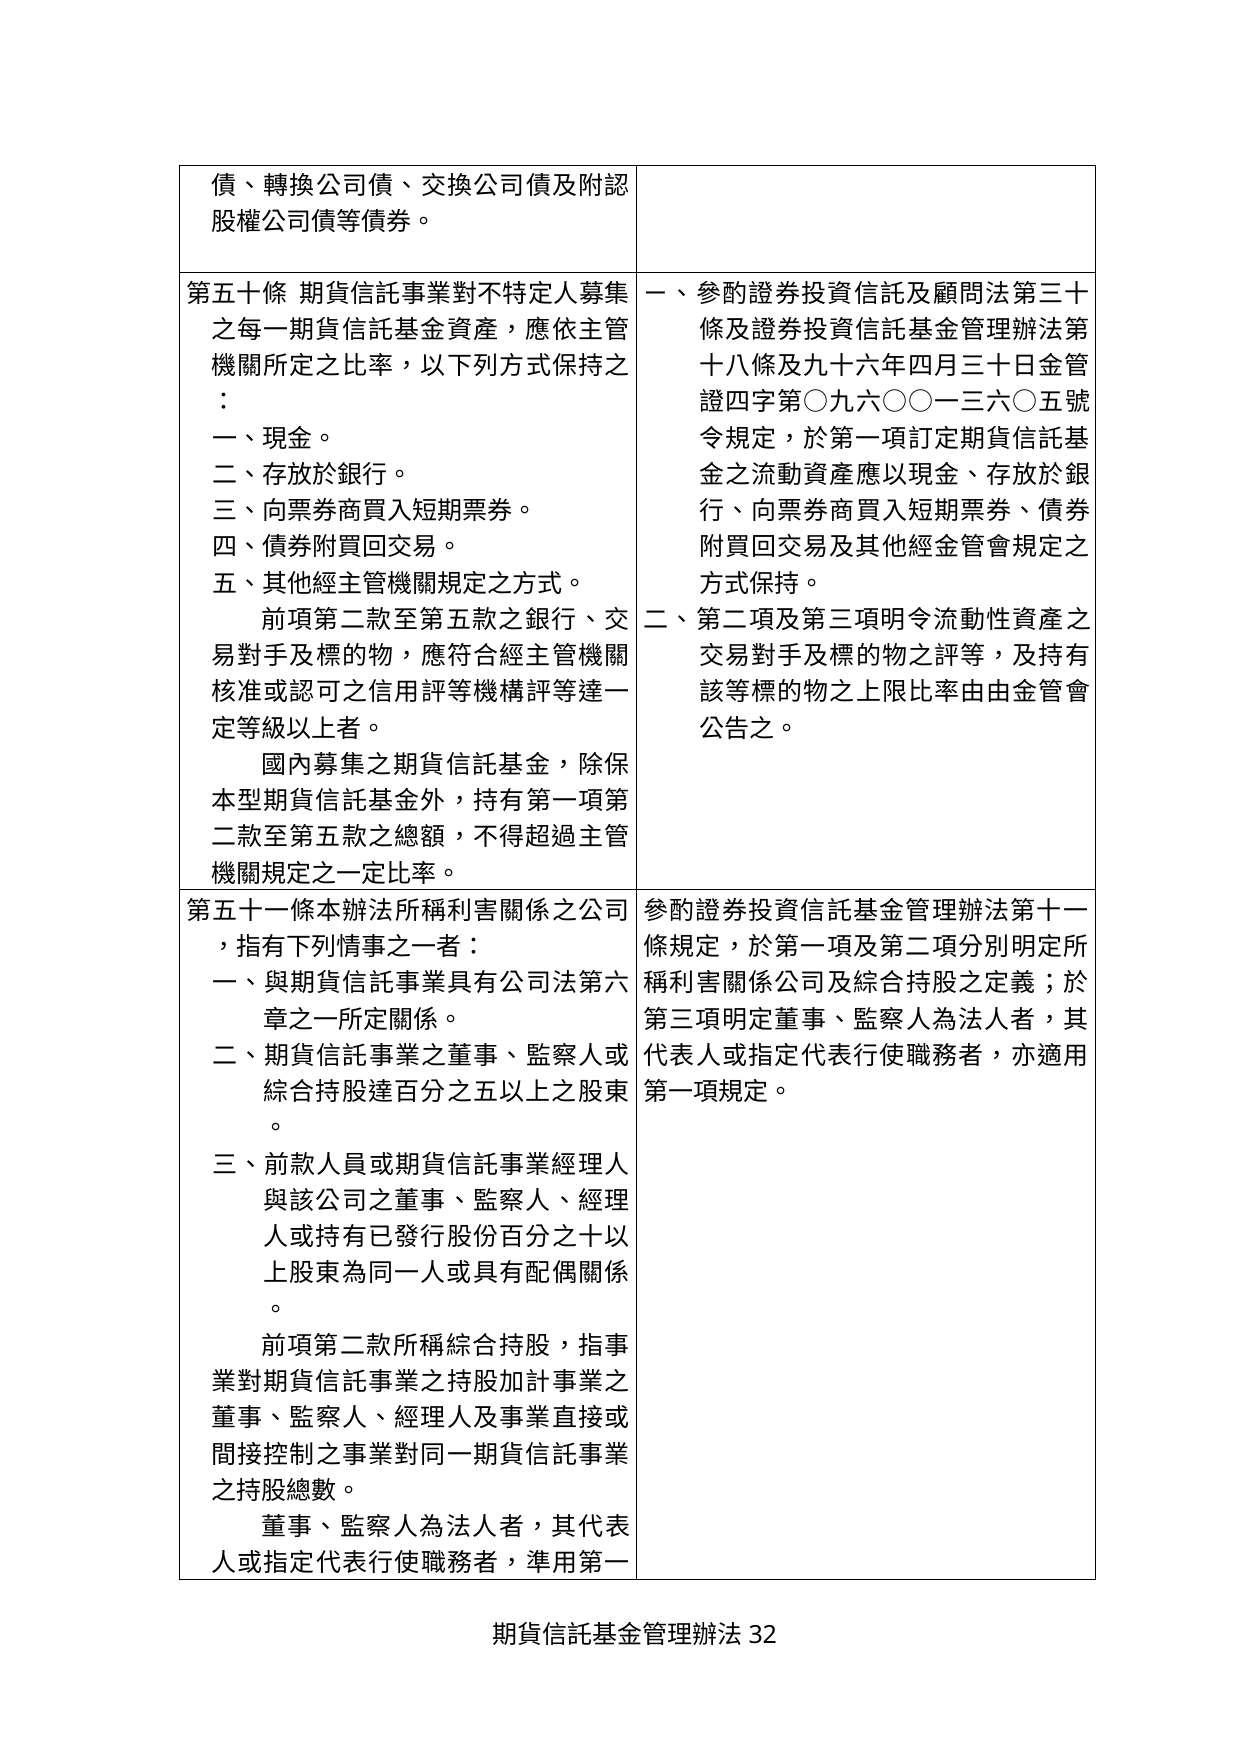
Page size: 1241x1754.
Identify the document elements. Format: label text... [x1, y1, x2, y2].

table_cell 參酌證券投資信託基金管理辦法第十一條規定，於第一項及第二項分別明定所稱利害關係公司及綜合持股之定義；於第三項明定董事、監察人為法人者，其代表人或指定代表行使職務者，亦適用第一項規定。 [637, 890, 1095, 1579]
table_cell 第五十條 期貨信託事業對不特定人募集之每一期貨信託基金資產，應依主管機關所定之比率，以下列方式保持之： 一、現金。 二、存放於銀行。 三、向票券商買入短期票券。 四、債券附買回交易。 五、其他經主管機關規定之方式。 前項第二款至第五款之銀行、交易對手及標的物，應符合經主管機關核准或認可之信用評等機構評等達一定等級以上者。 國內募集之期貨信託基金，除保本型期貨信託基金外，持有第一項第二款至第五款之總額，不得超過主管機關規定之一定比率。 [180, 273, 636, 889]
table_cell [637, 166, 1095, 272]
table_cell ㄧ、參酌證券投資信託及顧問法第三十條及證券投資信託基金管理辦法第十八條及九十六年四月三十日金管證四字第○九六○○一三六○五號令規定，於第一項訂定期貨信託基金之流動資產應以現金、存放於銀行、向票券商買入短期票券、債券附買回交易及其他經金管會規定之方式保持。 二、第二項及第三項明令流動性資產之交易對手及標的物之評等，及持有該等標的物之上限比率由由金管會公告之。 [637, 273, 1095, 889]
table_cell 債、轉換公司債、交換公司債及附認股權公司債等債券。 [180, 166, 636, 272]
table_cell 第五十一條本辦法所稱利害關係之公司，指有下列情事之一者： 一、與期貨信託事業具有公司法第六章之一所定關係。 二、期貨信託事業之董事、監察人或綜合持股達百分之五以上之股東。 三、前款人員或期貨信託事業經理人與該公司之董事、監察人、經理人或持有已發行股份百分之十以上股東為同一人或具有配偶關係。 前項第二款所稱綜合持股，指事業對期貨信託事業之持股加計事業之董事、監察人、經理人及事業直接或間接控制之事業對同一期貨信託事業之持股總數。 董事、監察人為法人者，其代表人或指定代表行使職務者，準用第一 [180, 890, 636, 1579]
